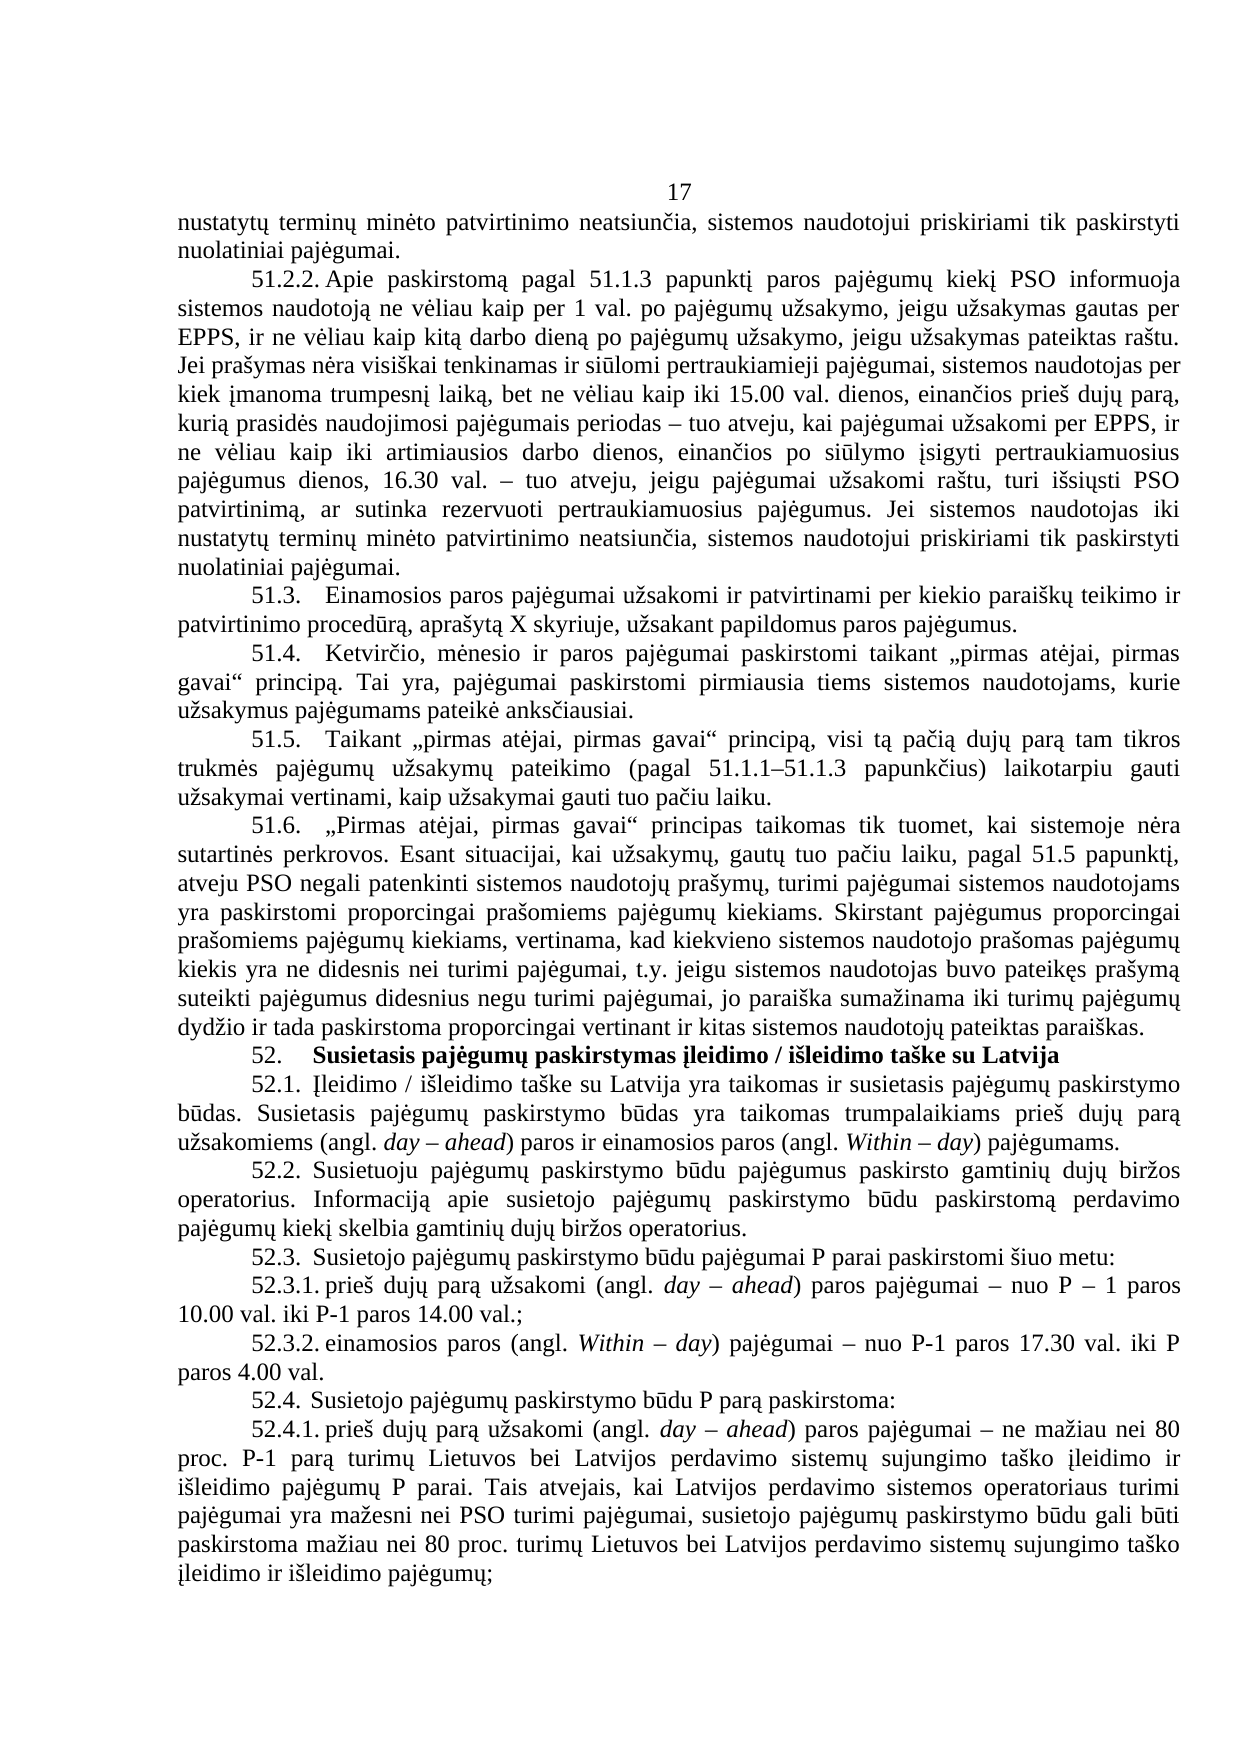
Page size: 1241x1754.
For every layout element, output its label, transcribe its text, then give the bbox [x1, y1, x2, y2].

text 51.3. Einamosios paros pajėgumai užsakomi ir patvirtinami per kiekio paraiškų teikimo ir patvirtinimo procedūrą, aprašytą X skyriuje, užsakant papildomus paros pajėgumus. [177, 580, 1181, 638]
text 52.4. Susietojo pajėgumų paskirstymo būdu P parą paskirstoma: [177, 1385, 1181, 1414]
text 51.5. Taikant „pirmas atėjai, pirmas gavai“ principą, visi tą pačią dujų parą tam tikros trukmės pajėgumų užsakymų pateikimo (pagal 51.1.1–51.1.3 papunkčius) laikotarpiu gauti užsakymai vertinami, kaip užsakymai gauti tuo pačiu laiku. [177, 724, 1181, 810]
text 52.4.1. prieš dujų parą užsakomi (angl. day – ahead) paros pajėgumai – ne mažiau nei 80 proc. P-1 parą turimų Lietuvos bei Latvijos perdavimo sistemų sujungimo taško įleidimo ir išleidimo pajėgumų P parai. Tais atvejais, kai Latvijos perdavimo sistemos operatoriaus turimi pajėgumai yra mažesni nei PSO turimi pajėgumai, susietojo pajėgumų paskirstymo būdu gali būti paskirstoma mažiau nei 80 proc. turimų Lietuvos bei Latvijos perdavimo sistemų sujungimo taško įleidimo ir išleidimo pajėgumų; [177, 1414, 1181, 1587]
text 51.6. „Pirmas atėjai, pirmas gavai“ principas taikomas tik tuomet, kai sistemoje nėra sutartinės perkrovos. Esant situacijai, kai užsakymų, gautų tuo pačiu laiku, pagal 51.5 papunktį, atveju PSO negali patenkinti sistemos naudotojų prašymų, turimi pajėgumai sistemos naudotojams yra paskirstomi proporcingai prašomiems pajėgumų kiekiams. Skirstant pajėgumus proporcingai prašomiems pajėgumų kiekiams, vertinama, kad kiekvieno sistemos naudotojo prašomas pajėgumų kiekis yra ne didesnis nei turimi pajėgumai, t.y. jeigu sistemos naudotojas buvo pateikęs prašymą suteikti pajėgumus didesnius negu turimi pajėgumai, jo paraiška sumažinama iki turimų pajėgumų dydžio ir tada paskirstoma proporcingai vertinant ir kitas sistemos naudotojų pateiktas paraiškas. [177, 810, 1181, 1040]
text 52.3.2. einamosios paros (angl. Within – day) pajėgumai – nuo P-1 paros 17.30 val. iki P paros 4.00 val. [177, 1328, 1181, 1385]
text 52.1. Įleidimo / išleidimo taške su Latvija yra taikomas ir susietasis pajėgumų paskirstymo būdas. Susietasis pajėgumų paskirstymo būdas yra taikomas trumpalaikiams prieš dujų parą užsakomiems (angl. day – ahead) paros ir einamosios paros (angl. Within – day) pajėgumams. [177, 1069, 1181, 1155]
text 51.4. Ketvirčio, mėnesio ir paros pajėgumai paskirstomi taikant „pirmas atėjai, pirmas gavai“ principą. Tai yra, pajėgumai paskirstomi pirmiausia tiems sistemos naudotojams, kurie užsakymus pajėgumams pateikė anksčiausiai. [177, 638, 1181, 724]
text 51.2.2. Apie paskirstomą pagal 51.1.3 papunktį paros pajėgumų kiekį PSO informuoja sistemos naudotoją ne vėliau kaip per 1 val. po pajėgumų užsakymo, jeigu užsakymas gautas per EPPS, ir ne vėliau kaip kitą darbo dieną po pajėgumų užsakymo, jeigu užsakymas pateiktas raštu. Jei prašymas nėra visiškai tenkinamas ir siūlomi pertraukiamieji pajėgumai, sistemos naudotojas per kiek įmanoma trumpesnį laiką, bet ne vėliau kaip iki 15.00 val. dienos, einančios prieš dujų parą, kurią prasidės naudojimosi pajėgumais periodas – tuo atveju, kai pajėgumai užsakomi per EPPS, ir ne vėliau kaip iki artimiausios darbo dienos, einančios po siūlymo įsigyti pertraukiamuosius pajėgumus dienos, 16.30 val. – tuo atveju, jeigu pajėgumai užsakomi raštu, turi išsiųsti PSO patvirtinimą, ar sutinka rezervuoti pertraukiamuosius pajėgumus. Jei sistemos naudotojas iki nustatytų terminų minėto patvirtinimo neatsiunčia, sistemos naudotojui priskiriami tik paskirstyti nuolatiniai pajėgumai. [177, 264, 1181, 580]
text 52.3. Susietojo pajėgumų paskirstymo būdu pajėgumai P parai paskirstomi šiuo metu: [177, 1242, 1181, 1270]
text 52. Susietasis pajėgumų paskirstymas įleidimo / išleidimo taške su Latvija [177, 1040, 1181, 1069]
text 52.2. Susietuoju pajėgumų paskirstymo būdu pajėgumus paskirsto gamtinių dujų biržos operatorius. Informaciją apie susietojo pajėgumų paskirstymo būdu paskirstomą perdavimo pajėgumų kiekį skelbia gamtinių dujų biržos operatorius. [177, 1155, 1181, 1242]
text 52.3.1. prieš dujų parą užsakomi (angl. day – ahead) paros pajėgumai – nuo P – 1 paros 10.00 val. iki P-1 paros 14.00 val.; [177, 1270, 1181, 1328]
text nustatytų terminų minėto patvirtinimo neatsiunčia, sistemos naudotojui priskiriami tik paskirstyti nuolatiniai pajėgumai. [177, 207, 1181, 264]
